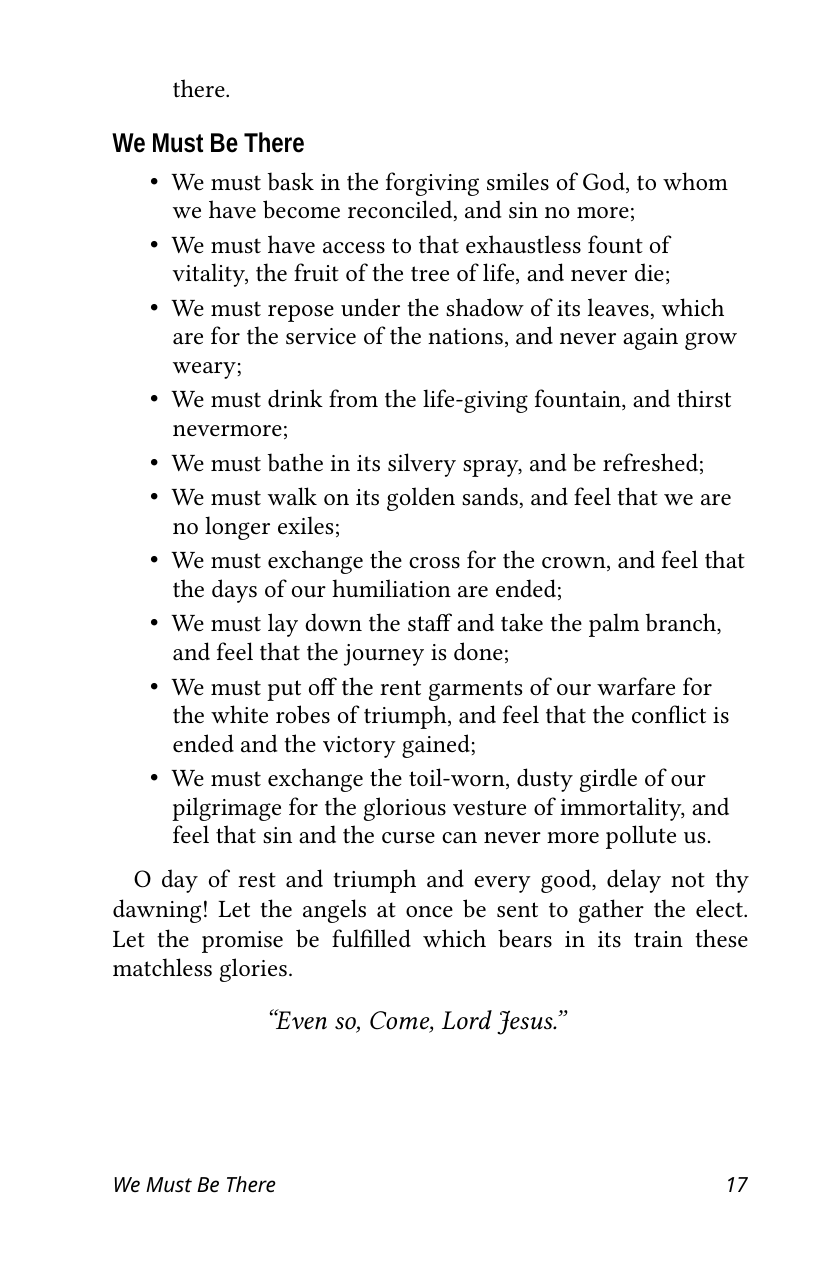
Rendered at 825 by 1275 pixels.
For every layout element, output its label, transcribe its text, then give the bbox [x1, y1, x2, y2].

list We must exchange the toil-worn, dusty girdle of our pilgrimage for the glorious vesture of immortality, and feel that sin and the curse can never more pollute us. [150, 764, 750, 850]
list We must bask in the forgiving smiles of God, to whom we have become reconciled, and sin no more; [150, 167, 750, 224]
text O day of rest and triumph and every good, delay not thy dawning! Let the angels at once be sent to gather the elect. Let the promise be fulfilled which bears in its train these matchless glories. [112, 865, 750, 983]
list We must walk on its golden sands, and feel that we are no longer exiles; [150, 483, 750, 540]
list We must bathe in its silvery spray, and be refreshed; [150, 448, 750, 477]
list We must have access to that exhaustless fount of vitality, the fruit of the tree of life, and never die; [150, 231, 750, 288]
list We must lay down the staff and take the palm branch, and feel that the journey is done; [150, 609, 750, 666]
subtitle We Must Be There [112, 127, 750, 158]
text “Even so, Come, Lord Jesus.” [82, 1005, 750, 1036]
list We must exchange the cross for the crown, and feel that the days of our humiliation are ended; [150, 546, 750, 603]
list there. [150, 75, 750, 103]
list We must drink from the life-giving fountain, and thirst nevermore; [150, 385, 750, 442]
list We must repose under the shadow of its leaves, which are for the service of the nations, and never again grow weary; [150, 294, 750, 379]
list We must put off the rent garments of our warfare for the white robes of triumph, and feel that the conflict is ended and the victory gained; [150, 672, 750, 758]
